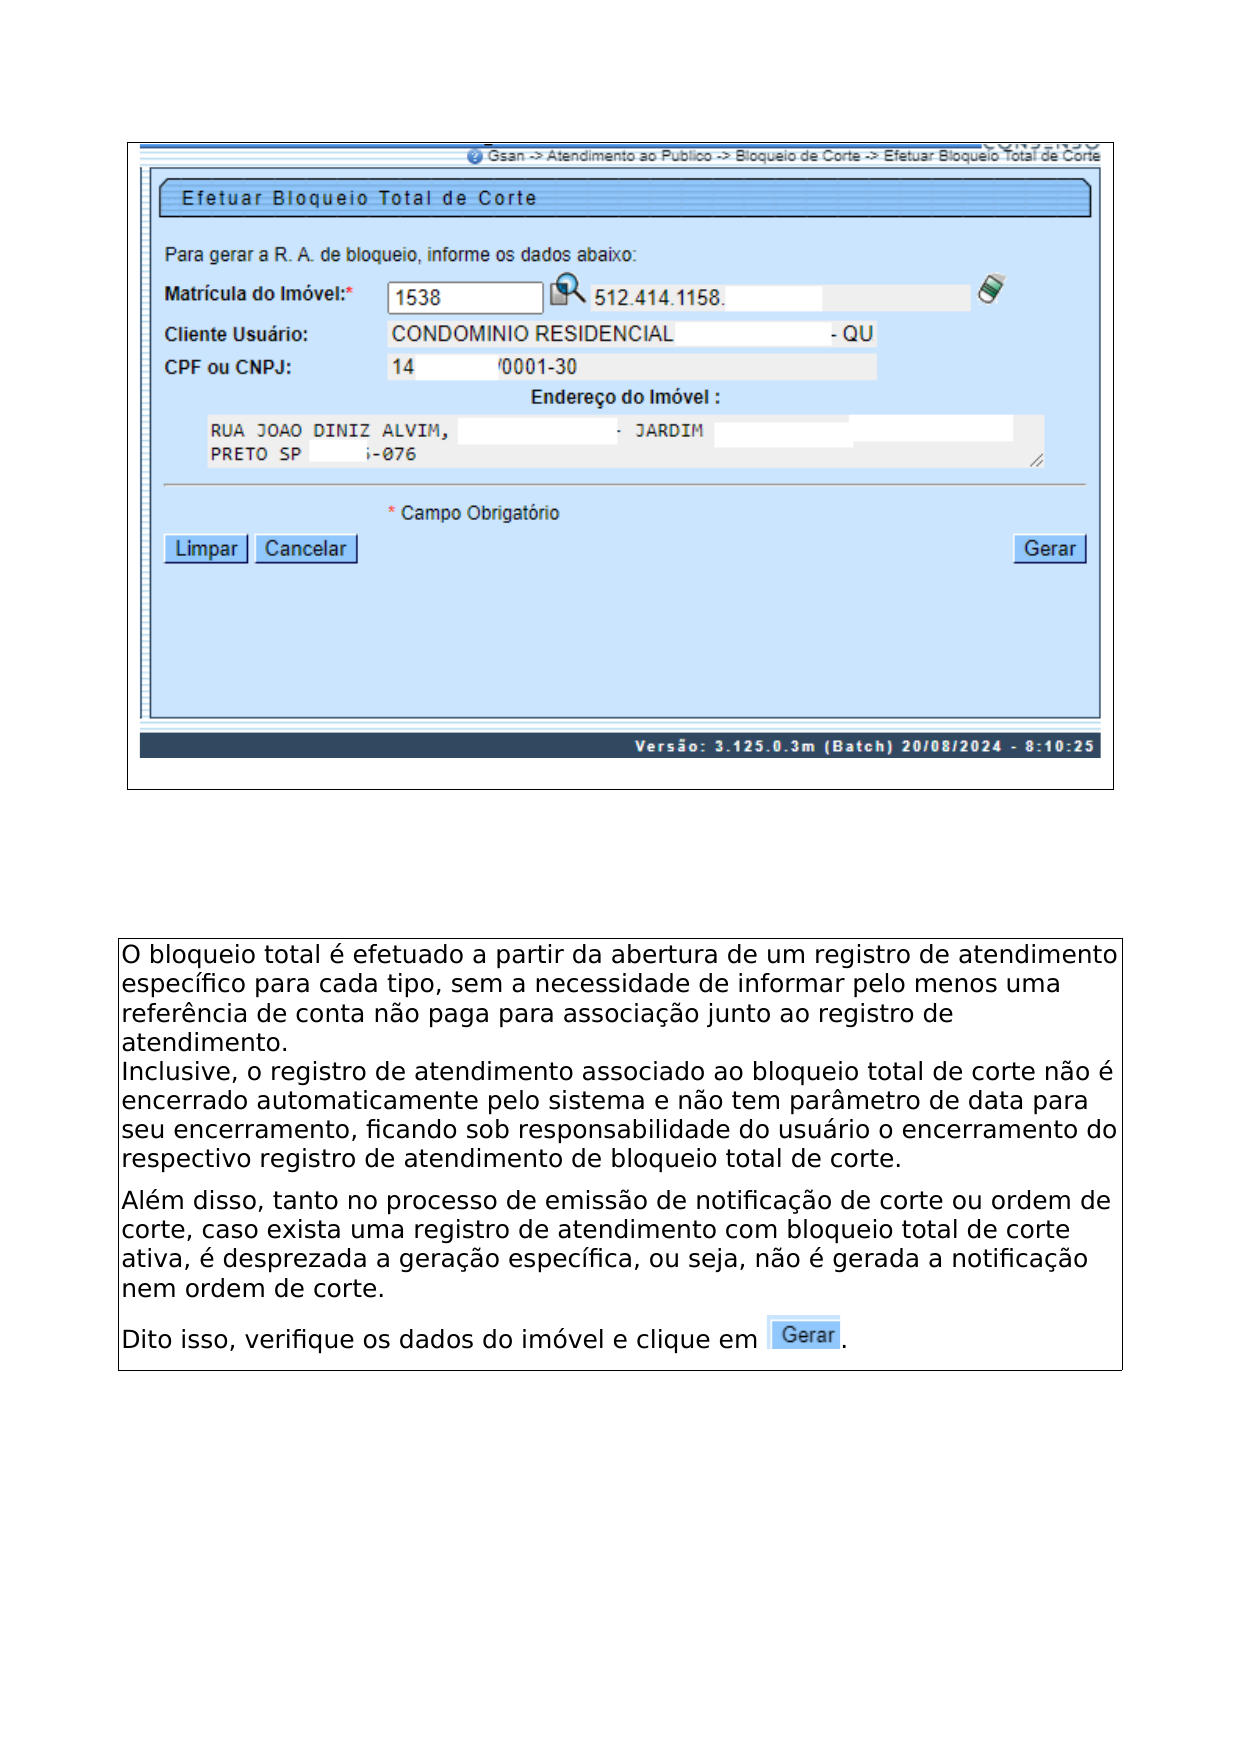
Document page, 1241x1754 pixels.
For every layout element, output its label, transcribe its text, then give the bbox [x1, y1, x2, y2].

table_header O bloqueio total é efetuado a partir da abertura de um registro de atendimento específico para cada tipo, sem a necessidade de informar pelo menos uma referência de conta não paga para associação junto ao registro de atendimento. Inclusive, o registro de atendimento associado ao bloqueio total de corte não é encerrado automaticamente pelo sistema e não tem parâmetro de data para seu encerramento, ficando sob responsabilidade do usuário o encerramento do respectivo registro de atendimento de bloqueio total de corte. Além disso, tanto no processo de emissão de notificação de corte ou ordem de corte, caso exista uma registro de atendimento com bloqueio total de corte ativa, é desprezada a geração específica, ou seja, não é gerada a notificação nem ordem de corte. Dito isso, verifique os dados do imóvel e clique em . [119, 939, 1122, 1370]
table_header [128, 143, 1113, 789]
picture [766, 1315, 841, 1349]
picture [139, 144, 1101, 758]
